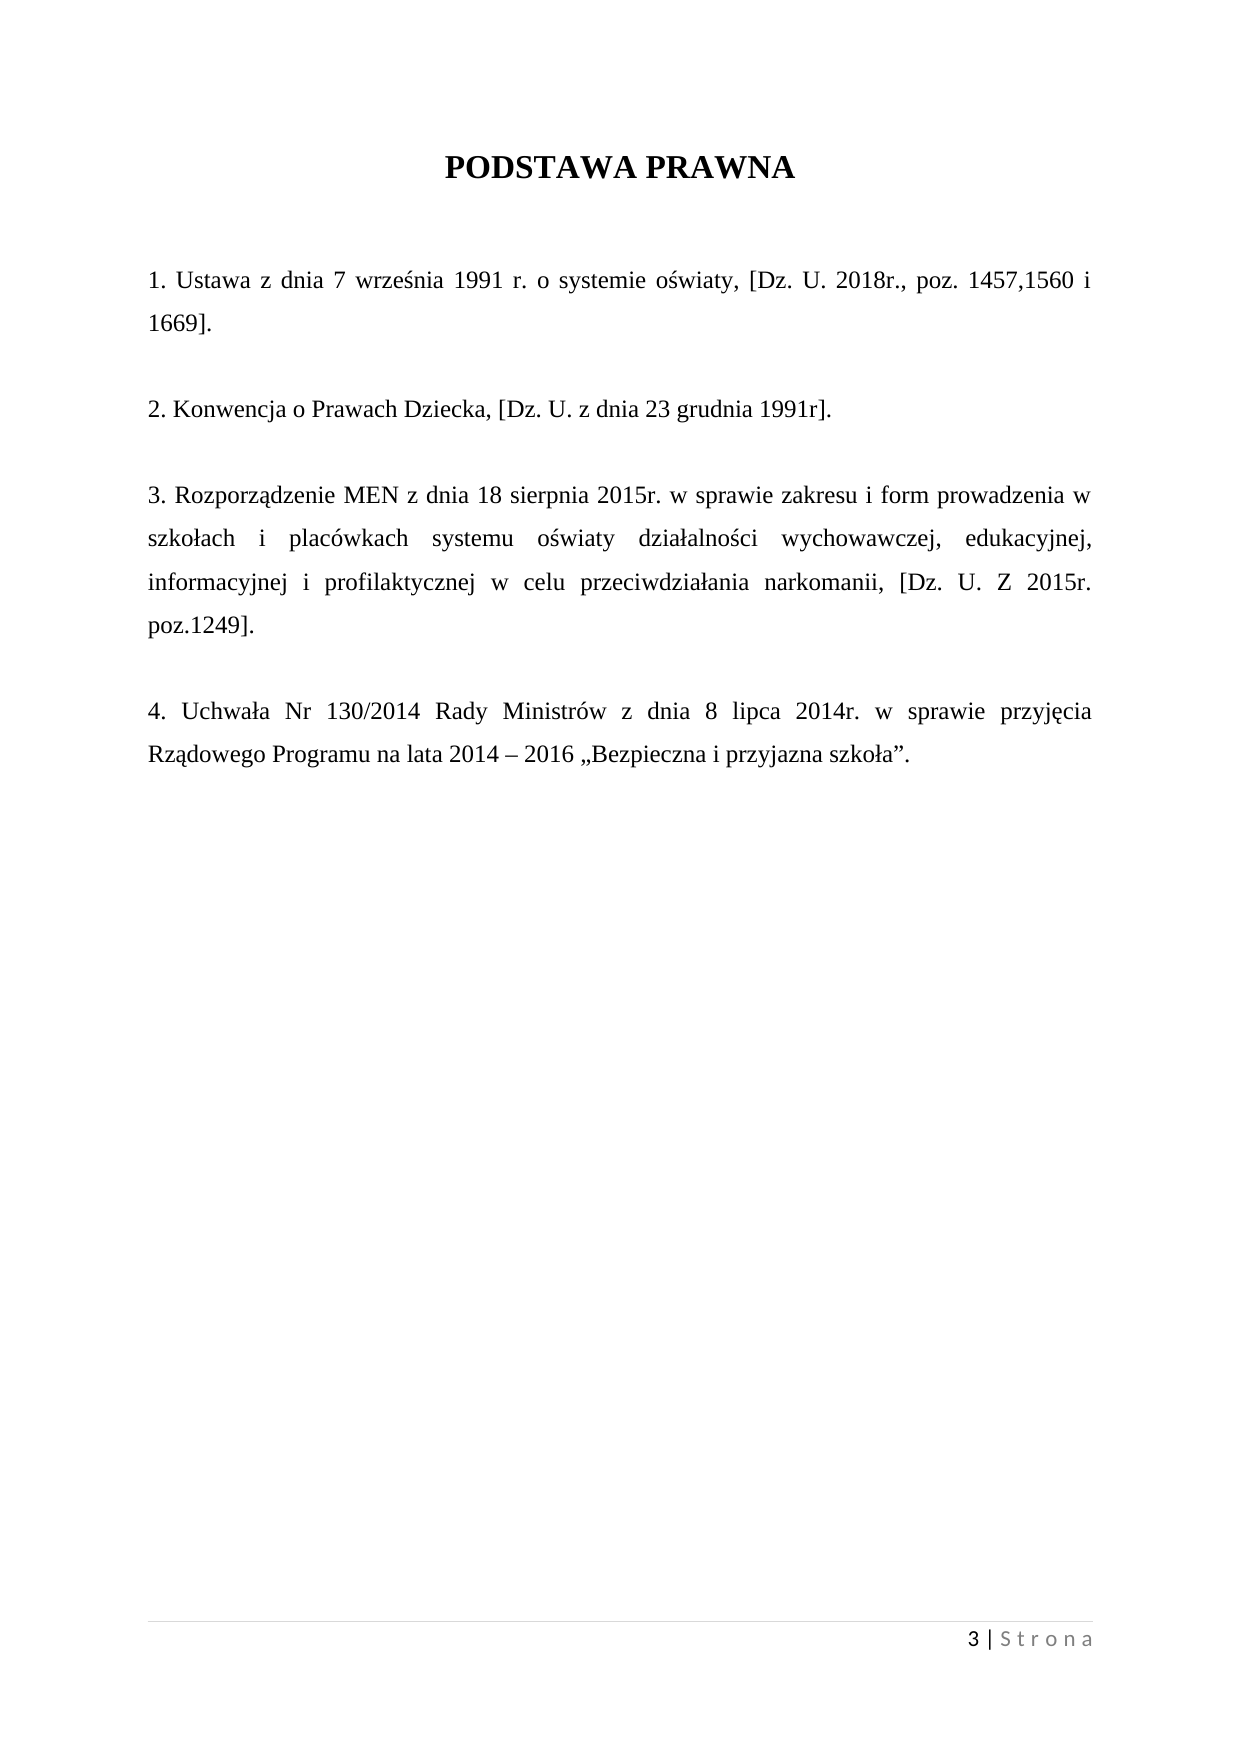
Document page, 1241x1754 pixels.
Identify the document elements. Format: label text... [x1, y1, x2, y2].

text PODSTAWA PRAWNA [148, 148, 1093, 186]
list 3. Rozporządzenie MEN z dnia 18 sierpnia 2015r. w sprawie zakresu i form prowadzenia w szkołach i placówkach systemu oświaty działalności wychowawczej, edukacyjnej, informacyjnej i profilaktycznej w celu przeciwdziałania narkomanii, [Dz. U. Z 2015r. poz.1249]. [110, 480, 1093, 638]
list 1. Ustawa z dnia 7 września 1991 r. o systemie oświaty, [Dz. U. 2018r., poz. 1457,1560 i 1669]. [110, 265, 1093, 337]
list 4. Uchwała Nr 130/2014 Rady Ministrów z dnia 8 lipca 2014r. w sprawie przyjęcia Rządowego Programu na lata 2014 – 2016 „Bezpieczna i przyjazna szkoła”. [110, 696, 1093, 768]
list 2. Konwencja o Prawach Dziecka, [Dz. U. z dnia 23 grudnia 1991r]. [148, 394, 1093, 423]
